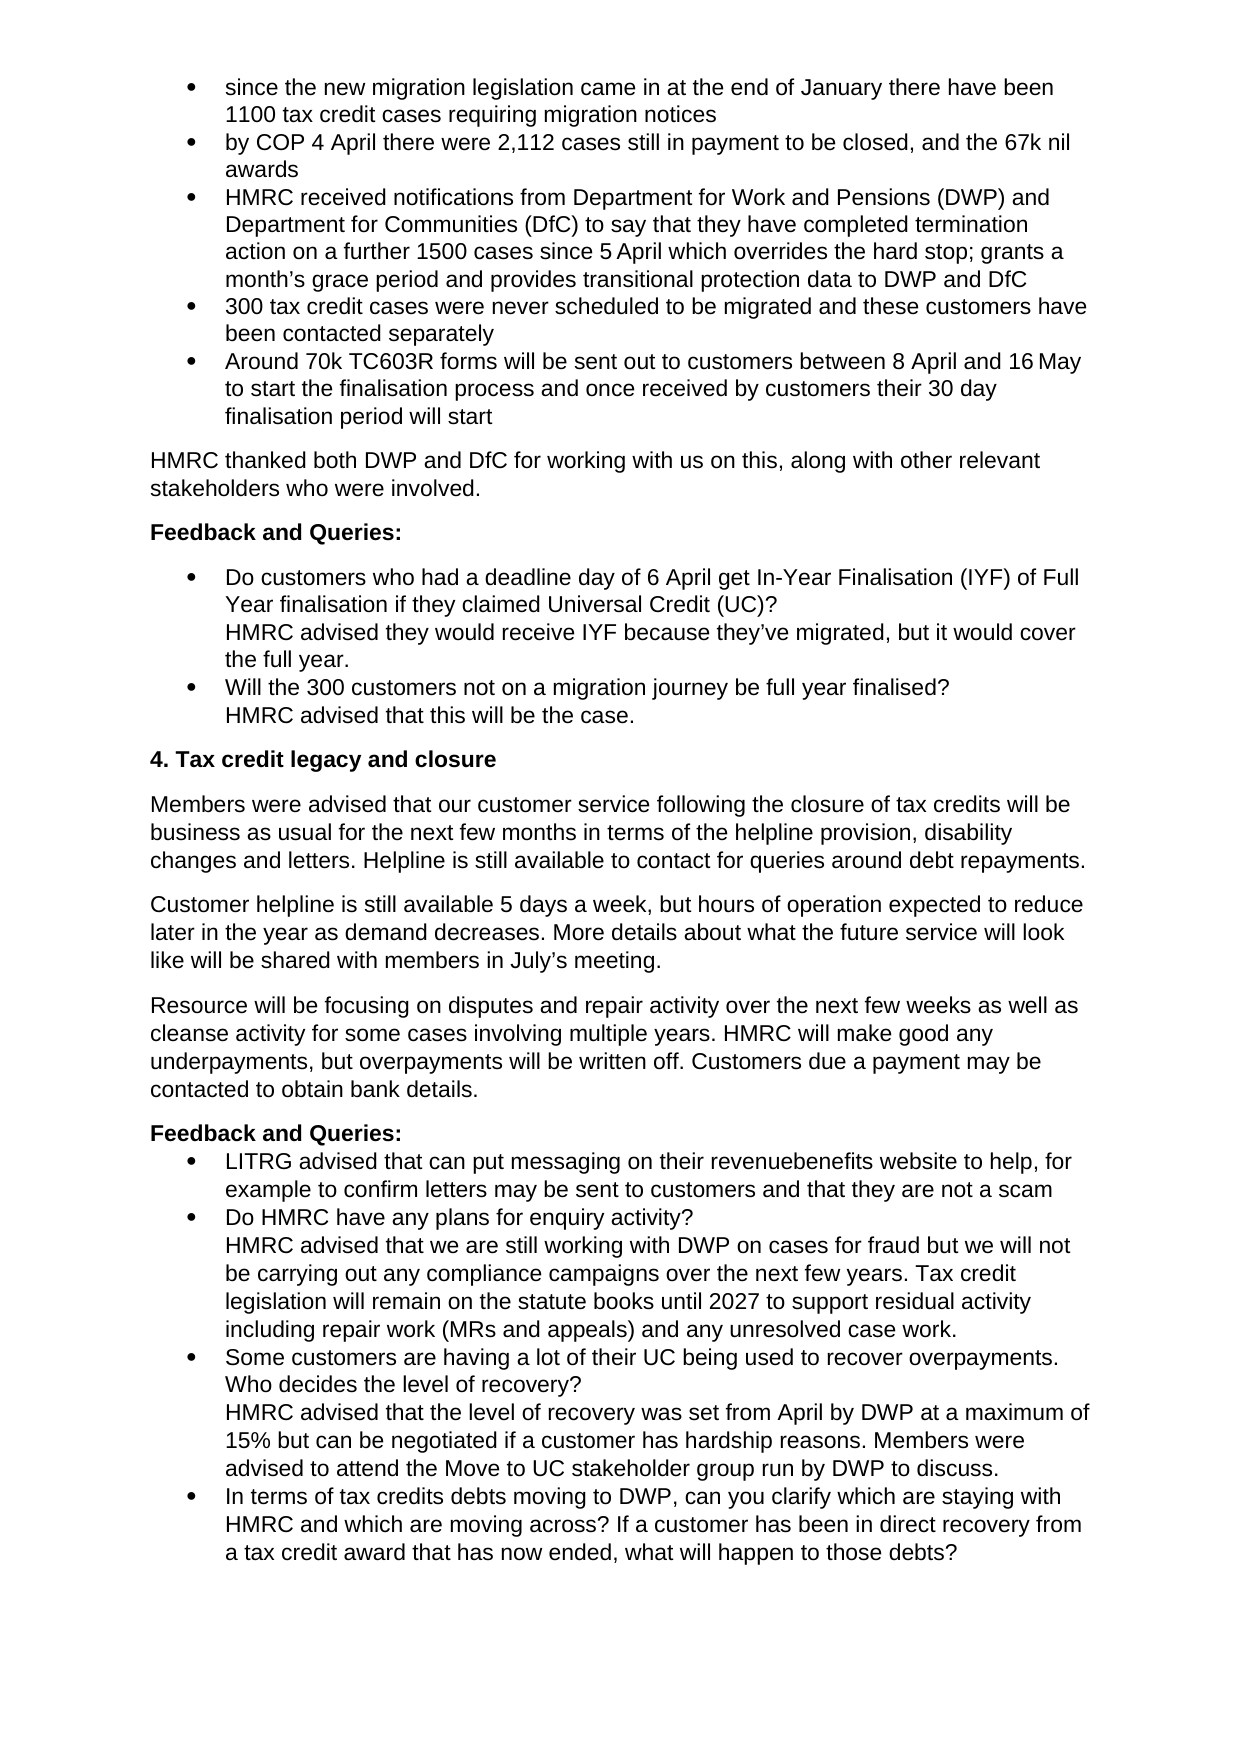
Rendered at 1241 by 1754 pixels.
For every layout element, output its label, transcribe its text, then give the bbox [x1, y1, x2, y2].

text Feedback and Queries: [150, 1120, 1090, 1146]
text Members were advised that our customer service following the closure of tax credits will be business as usual for the next few months in terms of the helpline provision, disability changes and letters. Helpline is still available to contact for queries around debt repayments. [150, 791, 1090, 873]
text Resource will be focusing on disputes and repair activity over the next few weeks as well as cleanse activity for some cases involving multiple years. HMRC will make good any underpayments, but overpayments will be written off. Customers due a payment may be contacted to obtain bank details. [150, 992, 1090, 1102]
text HMRC thanked both DWP and DfC for working with us on this, along with other relevant stakeholders who were involved. [150, 447, 1090, 501]
text Feedback and Queries: [150, 519, 1090, 546]
list by COP 4 April there were 2,112 cases still in payment to be closed, and the 67k nil awards [187, 129, 1090, 182]
list HMRC advised that the level of recovery was set from April by DWP at a maximum of 15% but can be negotiated if a customer has hardship reasons. Members were advised to attend the Move to UC stakeholder group run by DWP to discuss. [225, 1399, 1090, 1481]
list Will the 300 customers not on a migration journey be full year finalised? [187, 674, 1090, 701]
list since the new migration legislation came in at the end of January there have been 1100 tax credit cases requiring migration notices [187, 74, 1090, 128]
list Some customers are having a lot of their UC being used to recover overpayments. Who decides the level of recovery? [187, 1343, 1090, 1398]
list HMRC received notifications from Department for Work and Pensions (DWP) and Department for Communities (DfC) to say that they have completed termination action on a further 1500 cases since 5 April which overrides the hard stop; grants a month’s grace period and provides transitional protection data to DWP and DfC [187, 183, 1090, 292]
list Around 70k TC603R forms will be sent out to customers between 8 April and 16 May to start the finalisation process and once received by customers their 30 day finalisation period will start [187, 348, 1090, 429]
list Do HMRC have any plans for enquiry activity? [187, 1204, 1090, 1230]
text Customer helpline is still available 5 days a week, but hours of operation expected to reduce later in the year as demand decreases. More details about what the future service will look like will be shared with members in July’s meeting. [150, 891, 1090, 973]
list HMRC advised that this will be the case. [225, 702, 1090, 728]
list HMRC advised that we are still working with DWP on cases for fraud but we will not be carrying out any compliance campaigns over the next few years. Tax credit legislation will remain on the statute books until 2027 to support residual activity including repair work (MRs and appeals) and any unresolved case work. [225, 1232, 1090, 1342]
list LITRG advised that can put messaging on their revenuebenefits website to help, for example to confirm letters may be sent to customers and that they are not a scam [187, 1148, 1090, 1202]
list In terms of tax credits debts moving to DWP, can you clarify which are staying with HMRC and which are moving across? If a customer has been in direct recovery from a tax credit award that has now ended, what will happen to those debts? [187, 1483, 1090, 1565]
list 300 tax credit cases were never scheduled to be migrated and these customers have been contacted separately [187, 293, 1090, 347]
text 4. Tax credit legacy and closure [150, 746, 1090, 773]
list HMRC advised they would receive IYF because they’ve migrated, but it would cover the full year. [225, 618, 1090, 673]
list Do customers who had a deadline day of 6 April get In-Year Finalisation (IYF) of Full Year finalisation if they claimed Universal Credit (UC)? [187, 564, 1090, 617]
